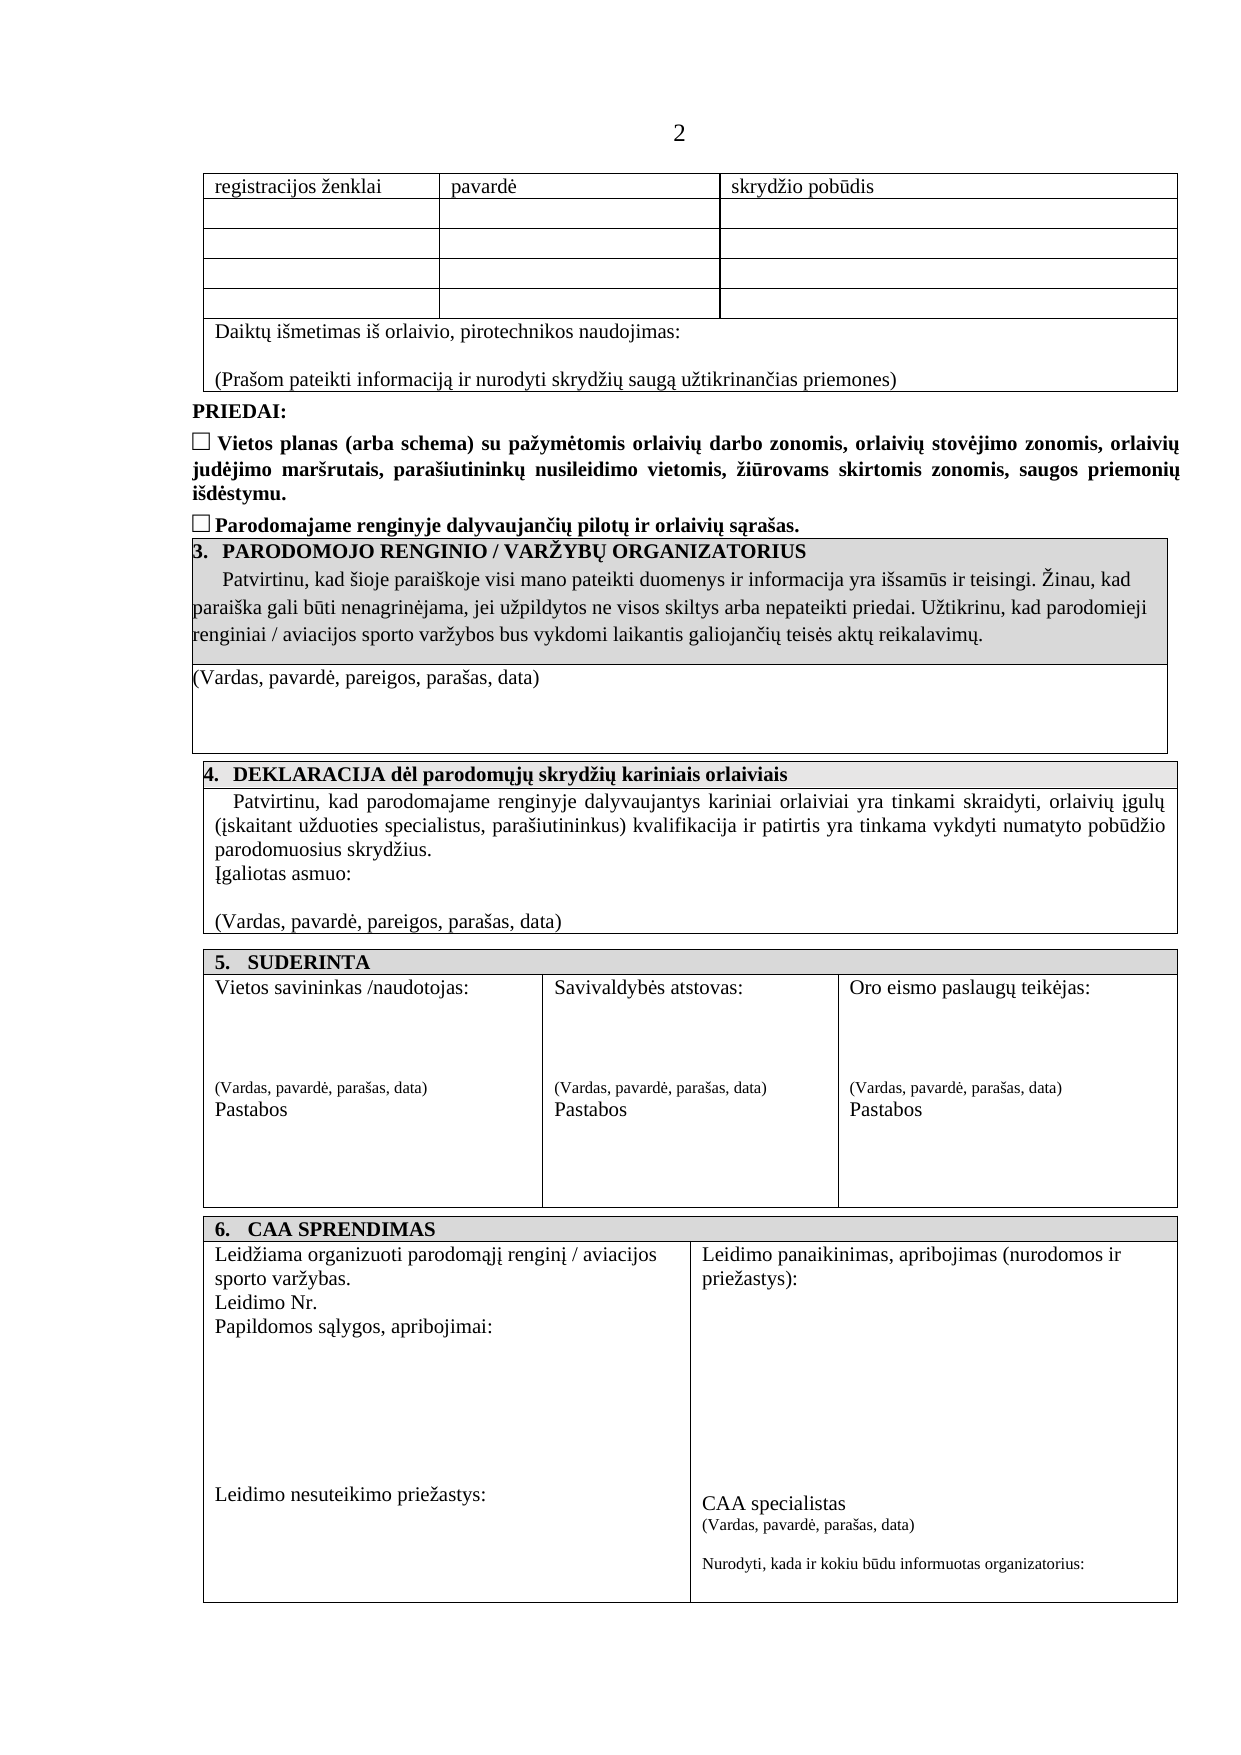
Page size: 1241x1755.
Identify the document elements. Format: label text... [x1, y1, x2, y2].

table_cell [721, 289, 1177, 317]
table_cell [721, 199, 1177, 228]
table_cell [721, 259, 1177, 288]
table_cell [204, 259, 439, 288]
table_cell Patvirtinu, kad parodomajame renginyje dalyvaujantys kariniai orlaiviai yra tinkami skraidyti, orlaivių įgulų (įskaitant užduoties specialistus, parašiutininkus) kvalifikacija ir patirtis yra tinkama vykdyti numatyto pobūdžio parodomuosius skrydžius. Įgaliotas asmuo: (Vardas, pavardė, pareigos, parašas, data) [204, 789, 1177, 933]
table_cell (Vardas, pavardė, pareigos, parašas, data) [193, 665, 1167, 753]
text PRIEDAI: [192, 399, 1181, 423]
table_cell Savivaldybės atstovas: (Vardas, pavardė, parašas, data) Pastabos [543, 975, 838, 1207]
table_header 5. SUDERINTA [204, 950, 1177, 974]
table_cell [440, 229, 719, 258]
table_cell Leidimo panaikinimas, apribojimas (nurodomos ir priežastys): CAA specialistas (Vardas, pavardė, parašas, data) Nurodyti, kada ir kokiu būdu informuotas organizatorius: [691, 1242, 1177, 1602]
table_cell [440, 199, 719, 228]
table_header 4. DEKLARACIJA dėl parodomųjų skrydžių kariniais orlaiviais [204, 762, 1177, 787]
table_header 6. CAA SPRENDIMAS [204, 1217, 1177, 1241]
table_cell Daiktų išmetimas iš orlaivio, pirotechnikos naudojimas: (Prašom pateikti informaciją ir nurodyti skrydžių saugą užtikrinančias priemones) [204, 319, 1177, 391]
table_cell [440, 289, 719, 317]
table_header 3. PARODOMOJO RENGINIO / VARŽYBŲ ORGANIZATORIUS Patvirtinu, kad šioje paraiškoje visi mano pateikti duomenys ir informacija yra išsamūs ir teisingi. Žinau, kad paraiška gali būti nenagrinėjama, jei užpildytos ne visos skiltys arba nepateikti priedai. Užtikrinu, kad parodomieji renginiai / aviacijos sporto varžybos bus vykdomi laikantis galiojančių teisės aktų reikalavimų. [193, 539, 1167, 664]
text □ Vietos planas (arba schema) su pažymėtomis orlaivių darbo zonomis, orlaivių stovėjimo zonomis, orlaivių judėjimo maršrutais, parašiutininkų nusileidimo vietomis, žiūrovams skirtomis zonomis, saugos priemonių išdėstymu. [192, 423, 1181, 505]
table_cell Vietos savininkas /naudotojas: (Vardas, pavardė, parašas, data) Pastabos [204, 975, 542, 1207]
table_cell skrydžio pobūdis [721, 174, 1177, 198]
table_cell [721, 229, 1177, 258]
table_cell Leidžiama organizuoti parodomąjį renginį / aviacijos sporto varžybas. Leidimo Nr. Papildomos sąlygos, apribojimai: Leidimo nesuteikimo priežastys: [204, 1242, 690, 1602]
table_cell registracijos ženklai [204, 174, 439, 198]
table_cell Oro eismo paslaugų teikėjas: (Vardas, pavardė, parašas, data) Pastabos [839, 975, 1177, 1207]
table_cell [204, 229, 439, 258]
table_cell pavardė [440, 174, 719, 198]
table_cell [440, 259, 719, 288]
table_cell [204, 289, 439, 317]
table_cell [204, 199, 439, 228]
text □ Parodomajame renginyje dalyvaujančių pilotų ir orlaivių sąrašas. [192, 505, 1181, 538]
